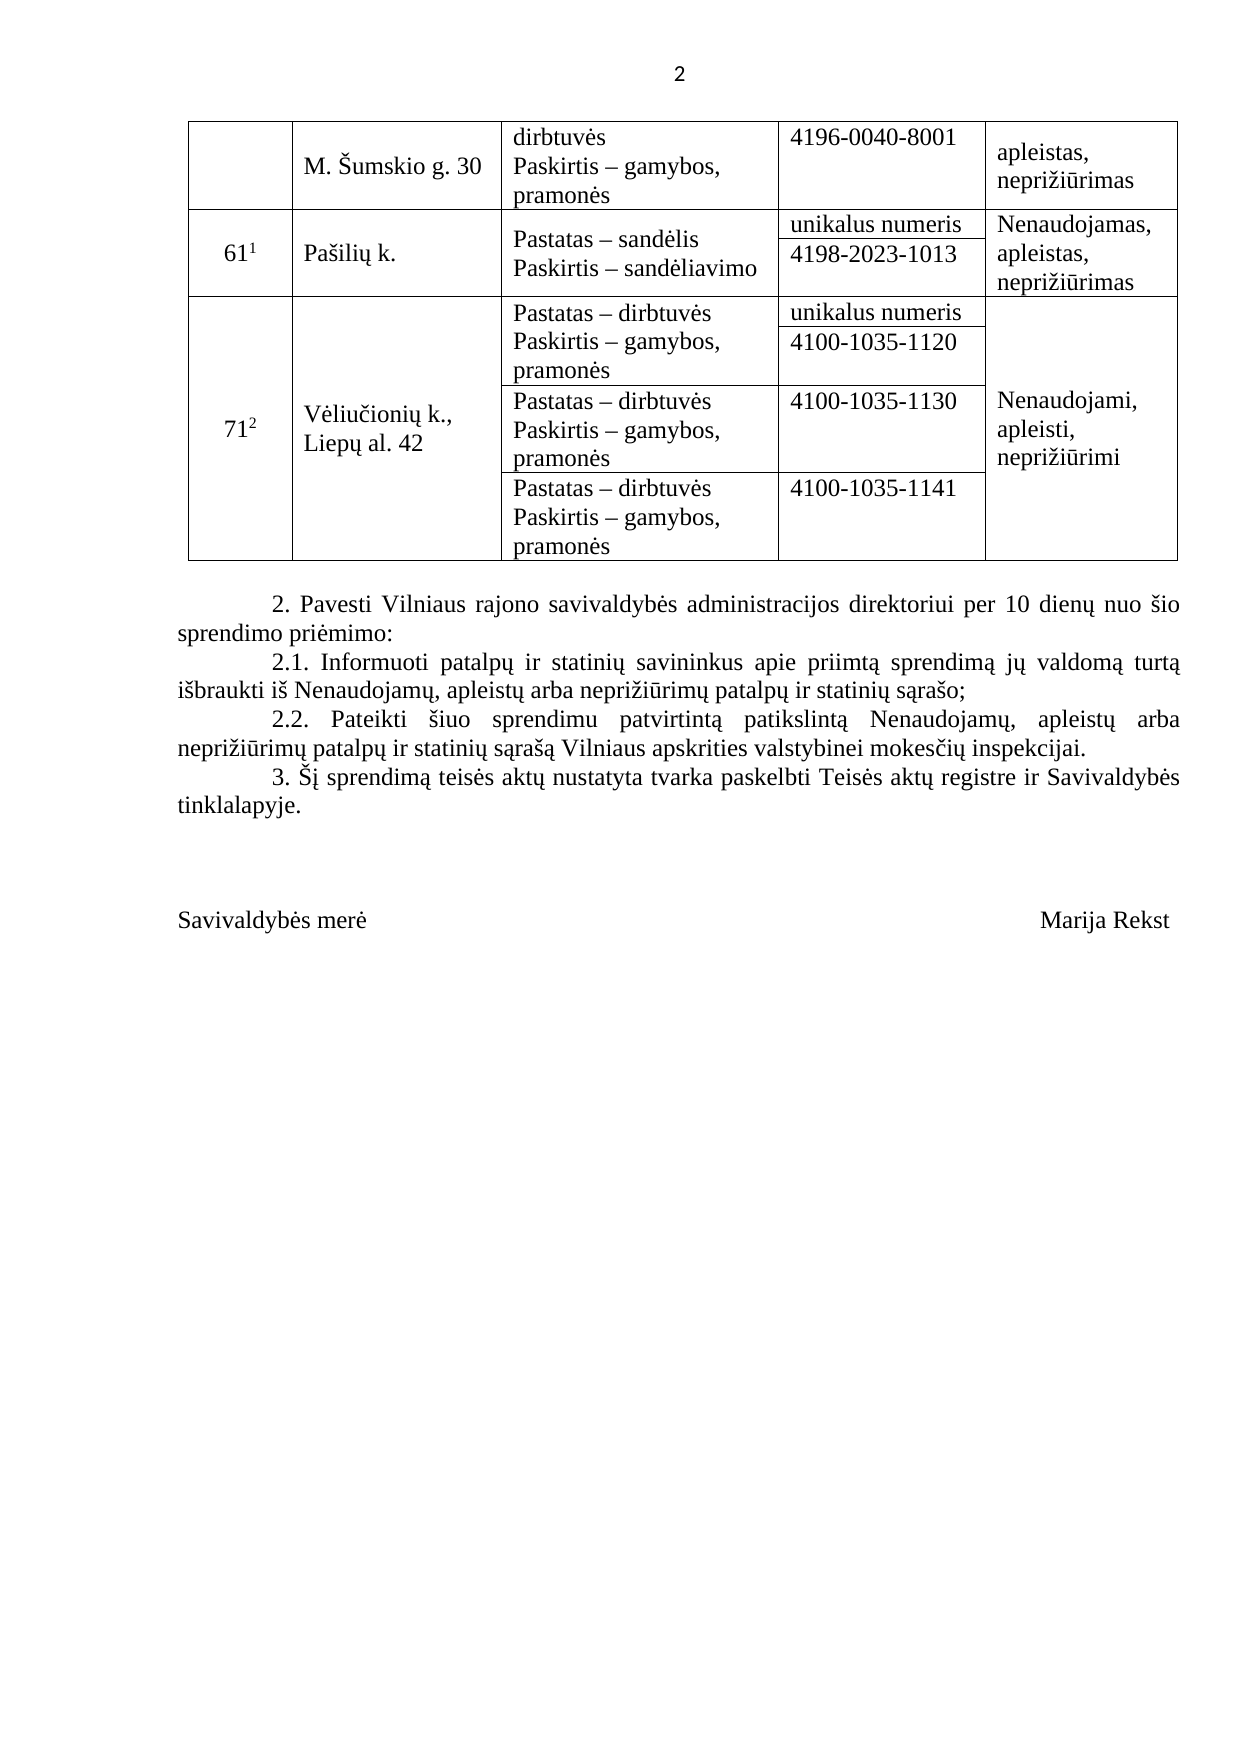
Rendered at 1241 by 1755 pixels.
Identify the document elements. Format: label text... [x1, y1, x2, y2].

table_cell Pastatas – dirbtuvės Paskirtis – gamybos, pramonės [502, 386, 778, 472]
text Savivaldybės merė Marija Rekst [177, 906, 1181, 934]
table_cell 4100-1035-1141 [779, 473, 985, 559]
table_cell 4100-1035-1120 [779, 327, 985, 385]
table_cell Vėliučionių k., Liepų al. 42 [293, 297, 501, 559]
table_cell Nenaudojami, apleisti, neprižiūrimi [986, 297, 1177, 559]
table_cell 712 [189, 297, 292, 559]
table_cell [189, 122, 292, 208]
table_cell dirbtuvės Paskirtis – gamybos, pramonės [502, 122, 778, 208]
text 2.2. Pateikti šiuo sprendimu patvirtintą patikslintą Nenaudojamų, apleistų arba neprižiūrimų patalpų ir statinių sąrašą Vilniaus apskrities valstybinei mokesčių inspekcijai. [177, 704, 1181, 762]
table_cell 4196-0040-8001 [779, 122, 985, 208]
table_cell Pastatas – sandėlis Paskirtis – sandėliavimo [502, 210, 778, 296]
table_cell Pašilių k. [293, 210, 501, 296]
table_cell 611 [189, 210, 292, 296]
table_cell Pastatas – dirbtuvės Paskirtis – gamybos, pramonės [502, 473, 778, 559]
text 2.1. Informuoti patalpų ir statinių savininkus apie priimtą sprendimą jų valdomą turtą išbraukti iš Nenaudojamų, apleistų arba neprižiūrimų patalpų ir statinių sąrašo; [177, 647, 1181, 704]
table_cell 4198-2023-1013 [779, 239, 985, 296]
table_cell unikalus numeris [779, 210, 985, 238]
table_cell Nenaudojamas, apleistas, neprižiūrimas [986, 210, 1177, 296]
table_cell unikalus numeris [779, 297, 985, 326]
text 3. Šį sprendimą teisės aktų nustatyta tvarka paskelbti Teisės aktų registre ir Savivaldybės tinklalapyje. [177, 762, 1181, 819]
table_cell M. Šumskio g. 30 [293, 122, 501, 208]
table_cell Pastatas – dirbtuvės Paskirtis – gamybos, pramonės [502, 297, 778, 385]
table_cell 4100-1035-1130 [779, 386, 985, 472]
text 2. Pavesti Vilniaus rajono savivaldybės administracijos direktoriui per 10 dienų nuo šio sprendimo priėmimo: [177, 589, 1181, 647]
table_cell apleistas, neprižiūrimas [986, 122, 1177, 208]
